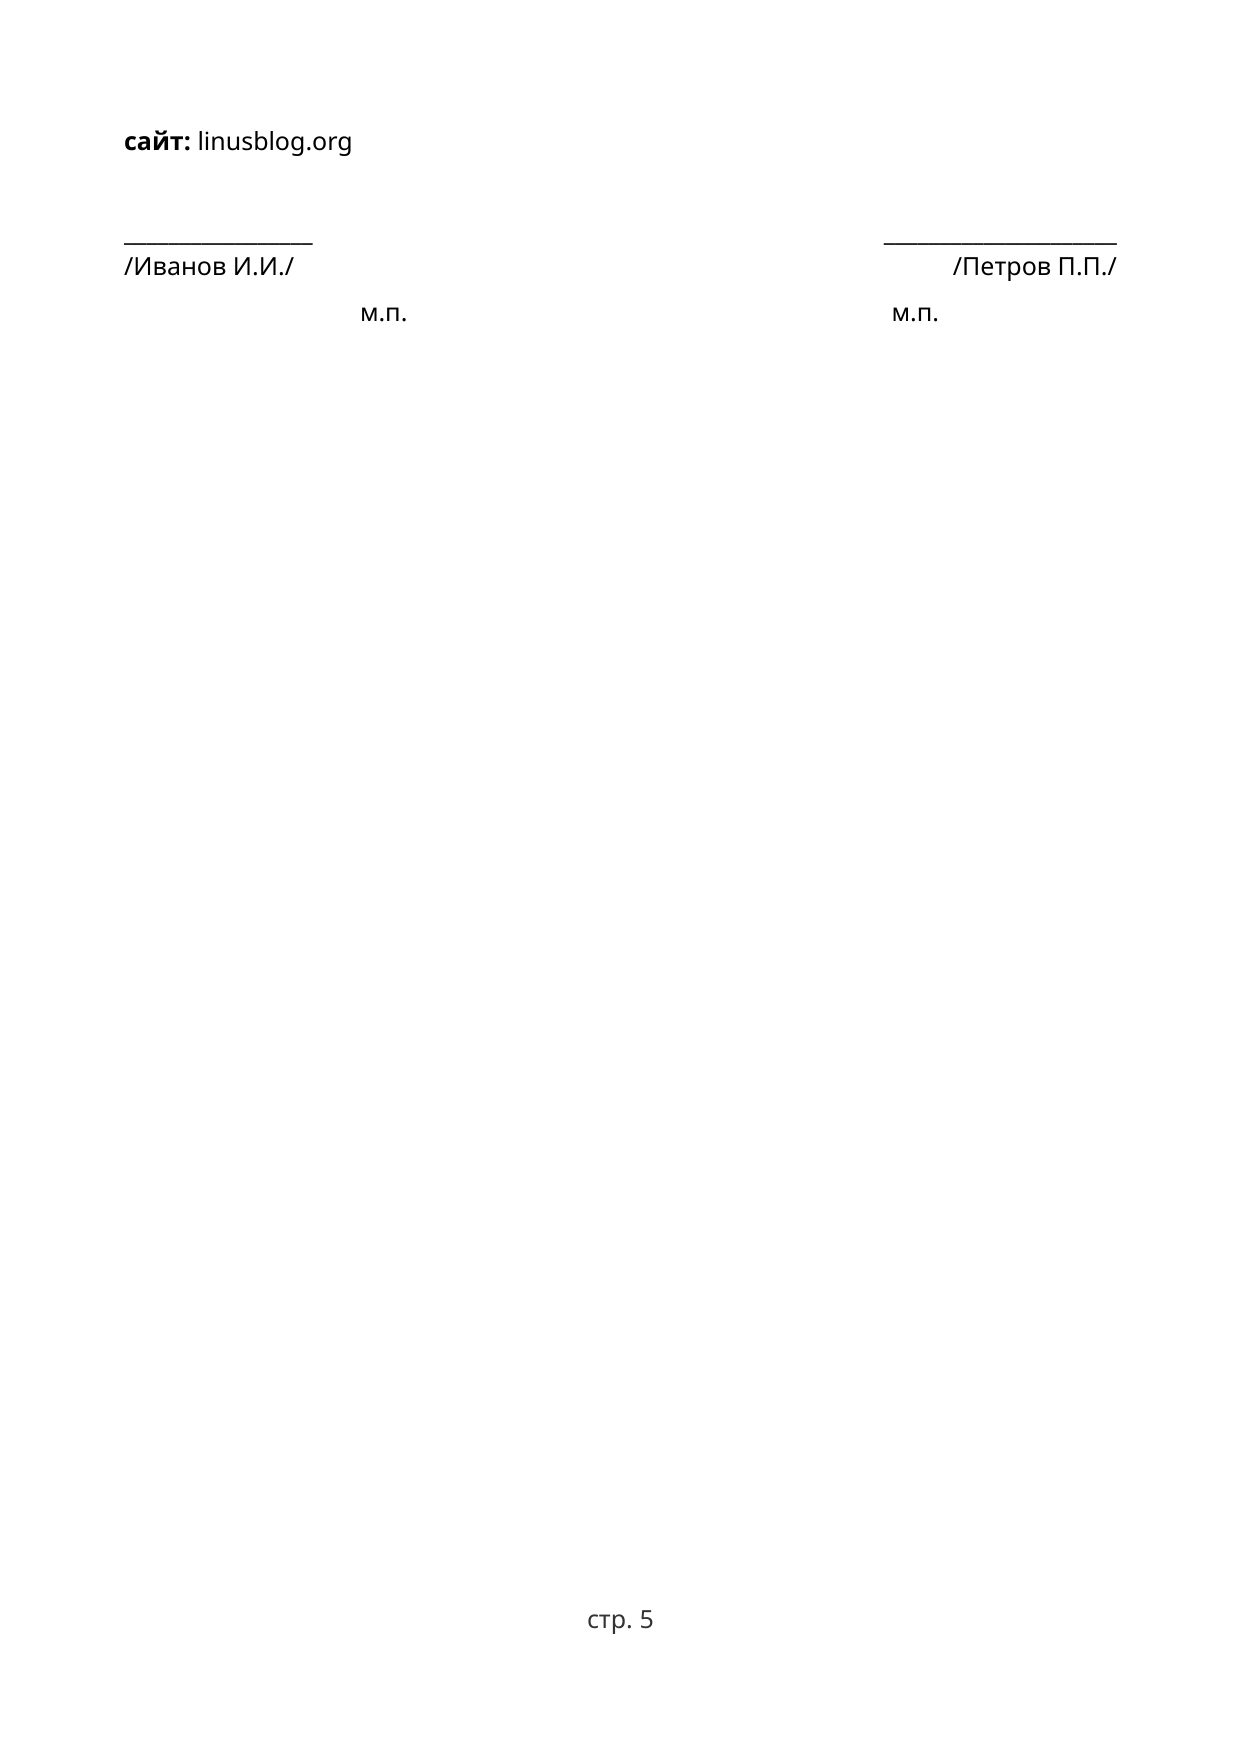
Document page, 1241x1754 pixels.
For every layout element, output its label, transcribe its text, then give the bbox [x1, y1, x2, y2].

table_cell [590, 289, 649, 334]
table_cell [590, 164, 649, 209]
table_cell _____________________ /Петров П.П./ [649, 209, 1122, 289]
table_cell [649, 289, 886, 334]
table_cell _________________ /Иванов И.И./ [118, 209, 590, 289]
table_cell [649, 118, 1122, 164]
table_cell [118, 289, 354, 334]
table_cell м.п. [886, 289, 1122, 334]
table_cell [590, 118, 649, 164]
table_cell м.п. [354, 289, 590, 334]
table_cell [590, 209, 649, 289]
table_cell сайт: linusblog.org [118, 118, 590, 164]
table_cell [649, 164, 1122, 209]
table_cell [118, 164, 590, 209]
